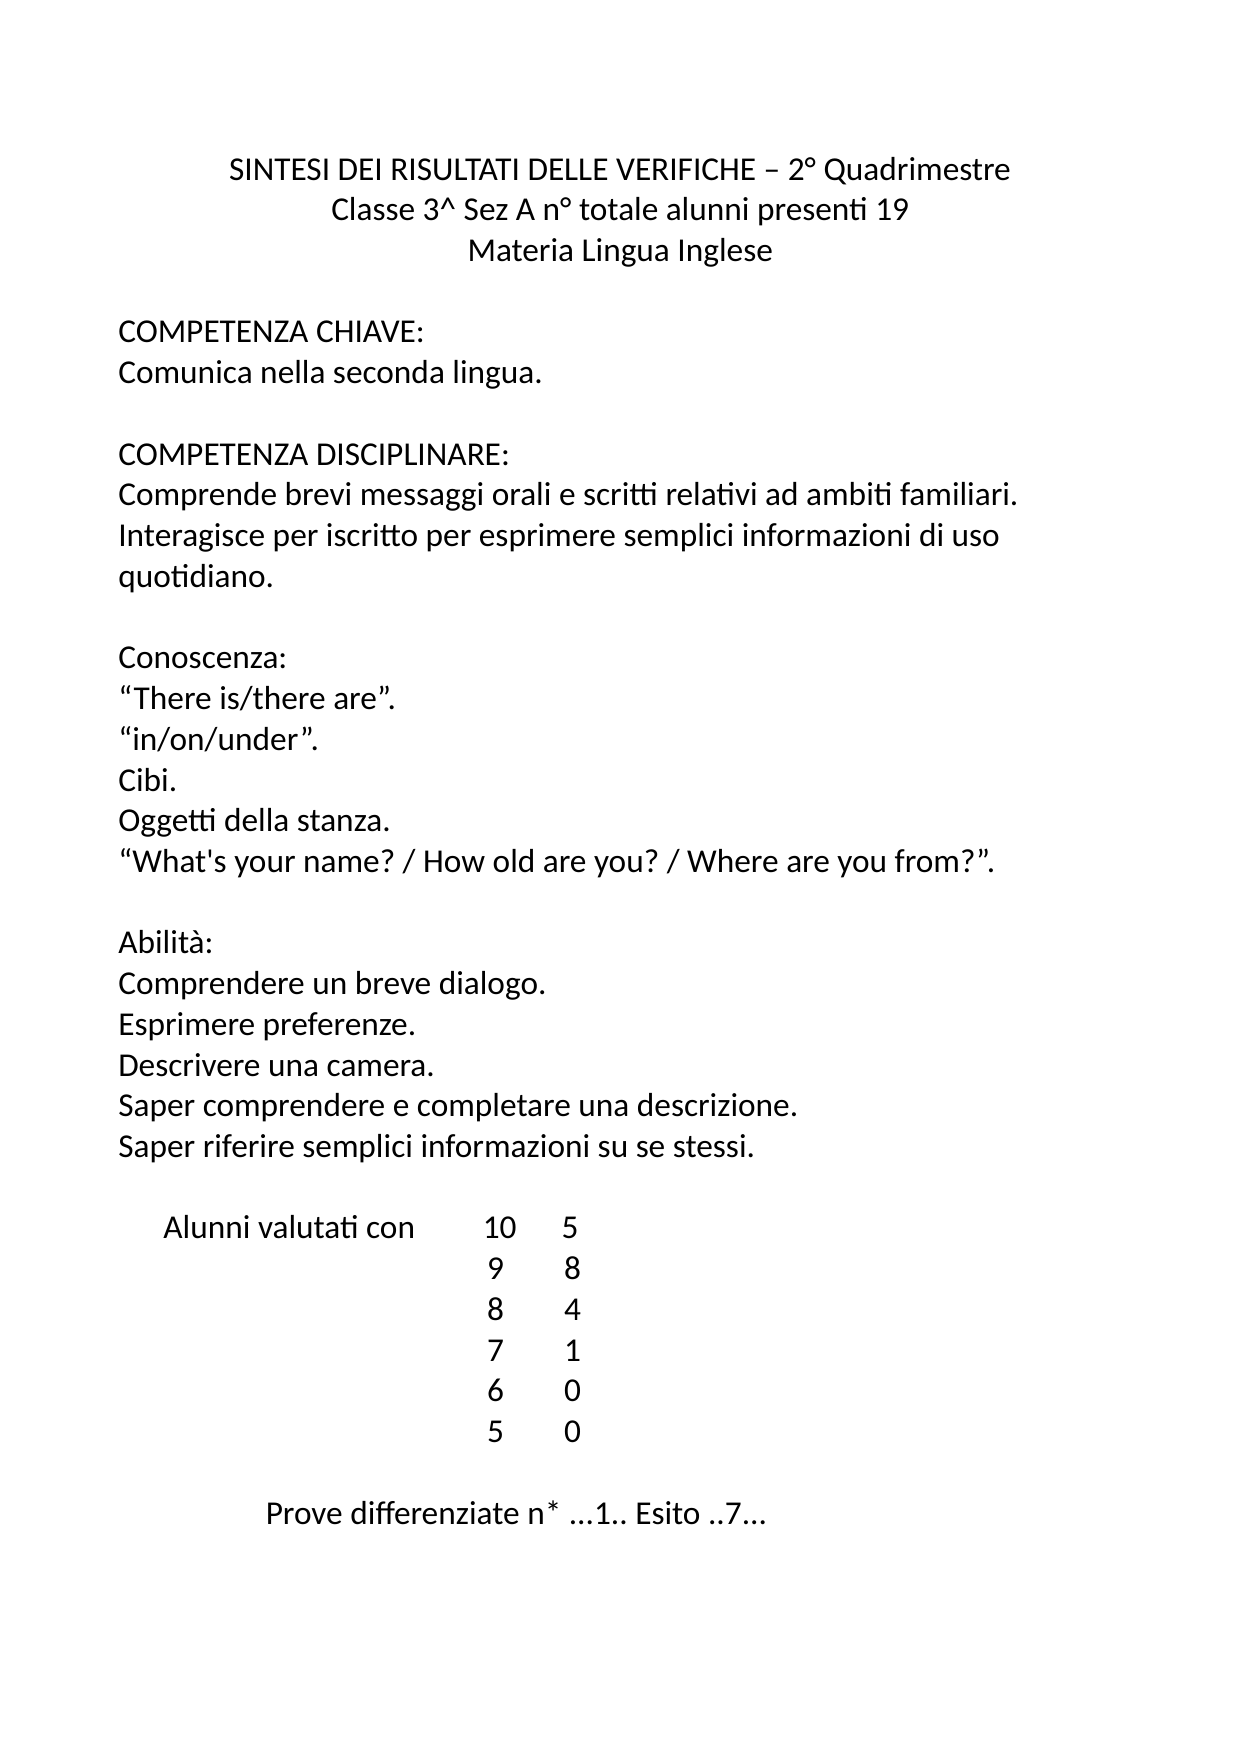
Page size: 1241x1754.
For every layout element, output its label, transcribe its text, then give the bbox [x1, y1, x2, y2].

text Interagisce per iscritto per esprimere semplici informazioni di uso quotidiano. [118, 514, 1122, 596]
text Alunni valutati con 10 5 [118, 1207, 1122, 1247]
text 8 4 [487, 1288, 1122, 1329]
text COMPETENZA CHIAVE: [118, 311, 1122, 351]
text 7 1 [487, 1329, 1122, 1369]
text 9 8 [487, 1247, 1122, 1288]
text Abilità: [118, 921, 1122, 962]
text 5 0 [487, 1410, 1122, 1451]
text Classe 3^ Sez A n° totale alunni presenti 19 [118, 188, 1122, 229]
text Saper comprendere e completare una descrizione. [118, 1084, 1122, 1125]
text “in/on/under”. [118, 718, 1122, 758]
text Comunica nella seconda lingua. [118, 351, 1122, 392]
text Materia Lingua Inglese [118, 229, 1122, 270]
text Conoscenza: [118, 636, 1122, 677]
text “What's your name? / How old are you? / Where are you from?”. [118, 840, 1122, 881]
text Descrivere una camera. [118, 1044, 1122, 1084]
text COMPETENZA DISCIPLINARE: [118, 433, 1122, 473]
text Comprende brevi messaggi orali e scritti relativi ad ambiti familiari. [118, 473, 1122, 514]
text 6 0 [487, 1369, 1122, 1410]
text Prove differenziate n* ...1.. Esito ..7... [266, 1492, 1122, 1532]
text “There is/there are”. [118, 677, 1122, 718]
text Saper riferire semplici informazioni su se stessi. [118, 1125, 1122, 1166]
text Oggetti della stanza. [118, 799, 1122, 840]
text Cibi. [118, 758, 1122, 799]
text Comprendere un breve dialogo. [118, 962, 1122, 1003]
text Esprimere preferenze. [118, 1003, 1122, 1044]
text SINTESI DEI RISULTATI DELLE VERIFICHE – 2° Quadrimestre [118, 148, 1122, 188]
